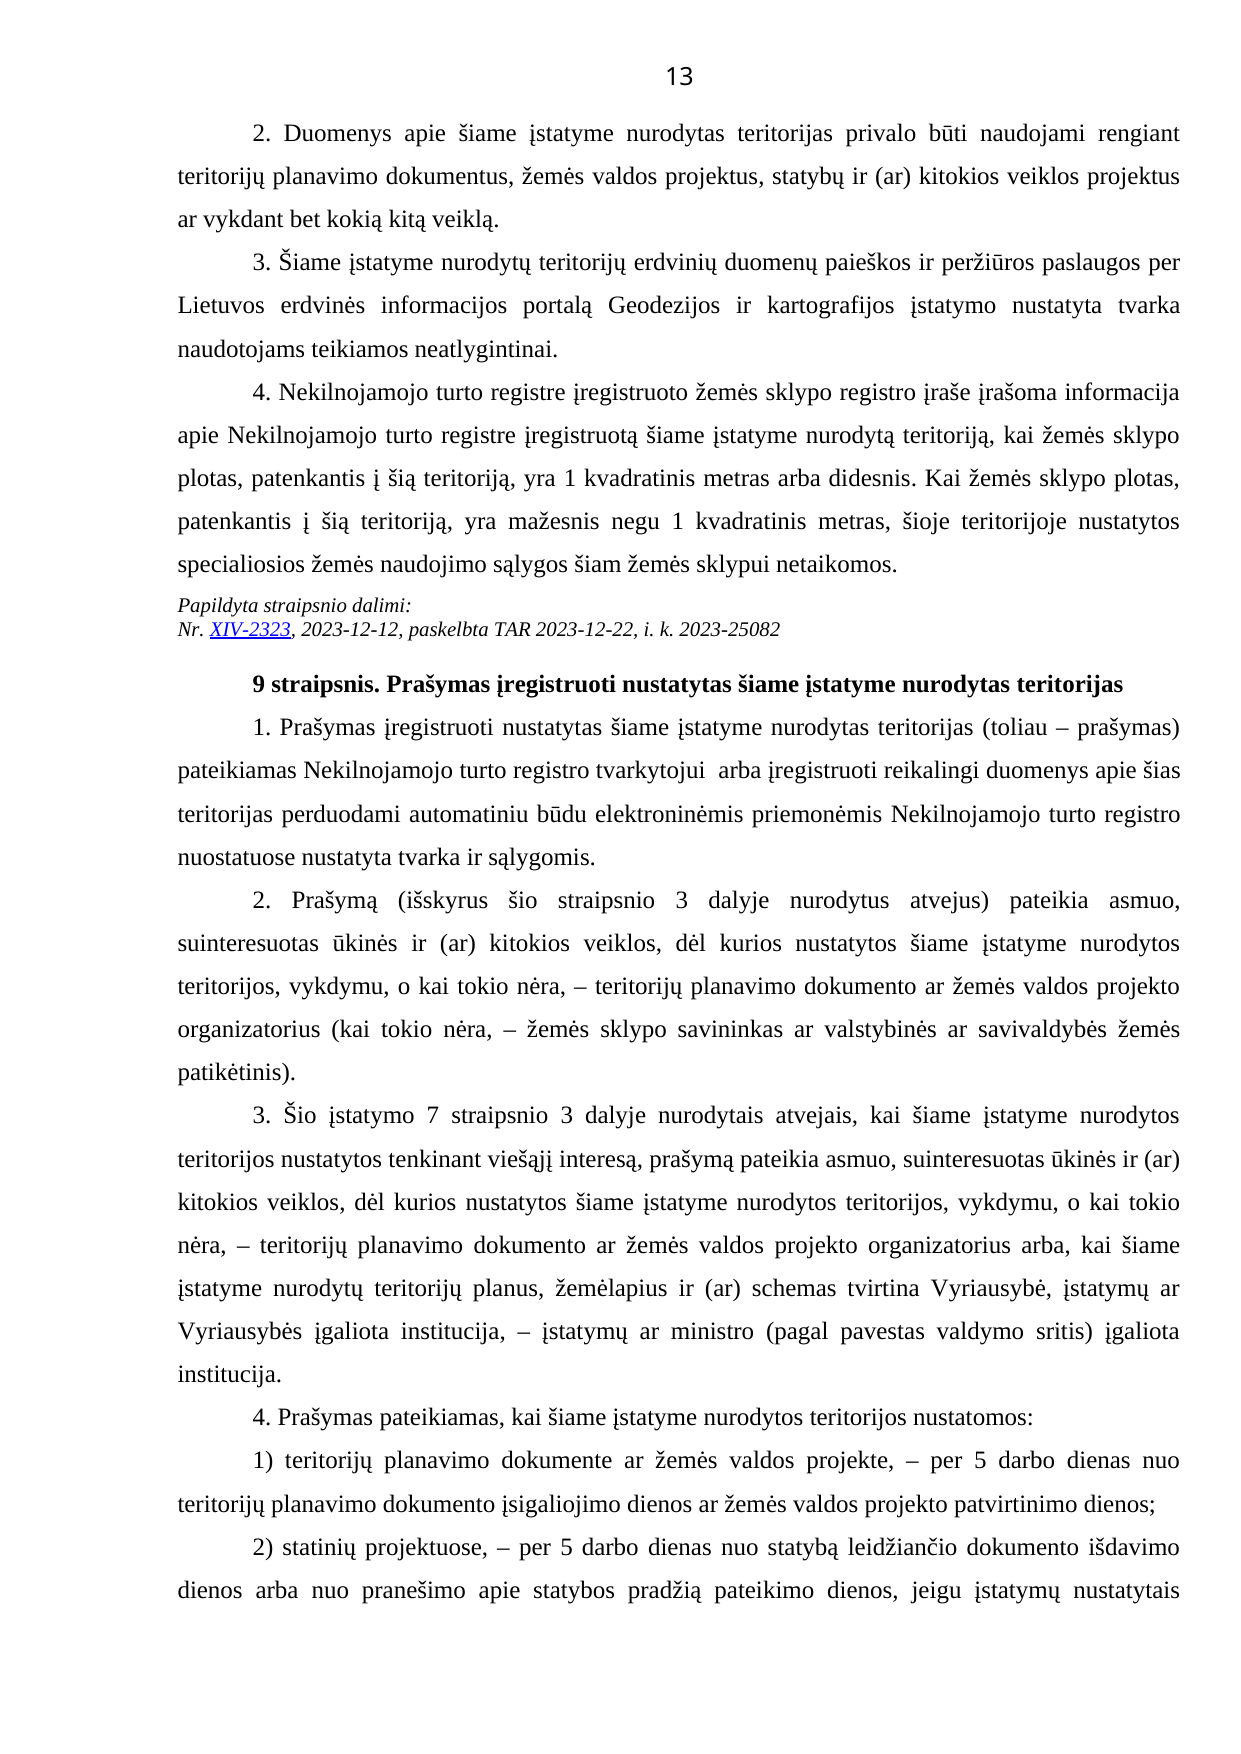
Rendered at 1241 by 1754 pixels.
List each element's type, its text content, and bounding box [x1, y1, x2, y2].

text 1) teritorijų planavimo dokumente ar žemės valdos projekte, – per 5 darbo dienas nuo teritorijų planavimo dokumento įsigaliojimo dienos ar žemės valdos projekto patvirtinimo dienos; [177, 1446, 1181, 1517]
text 2. Prašymą (išskyrus šio straipsnio 3 dalyje nurodytus atvejus) pateikia asmuo, suinteresuotas ūkinės ir (ar) kitokios veiklos, dėl kurios nustatytos šiame įstatyme nurodytos teritorijos, vykdymu, o kai tokio nėra, – teritorijų planavimo dokumento ar žemės valdos projekto organizatorius (kai tokio nėra, – žemės sklypo savininkas ar valstybinės ar savivaldybės žemės patikėtinis). [177, 885, 1181, 1086]
text 4. Nekilnojamojo turto registre įregistruoto žemės sklypo registro įraše įrašoma informacija apie Nekilnojamojo turto registre įregistruotą šiame įstatyme nurodytą teritoriją, kai žemės sklypo plotas, patenkantis į šią teritoriją, yra 1 kvadratinis metras arba didesnis. Kai žemės sklypo plotas, patenkantis į šią teritoriją, yra mažesnis negu 1 kvadratinis metras, šioje teritorijoje nustatytos specialiosios žemės naudojimo sąlygos šiam žemės sklypui netaikomos. [177, 377, 1181, 578]
text 2) statinių projektuose, – per 5 darbo dienas nuo statybą leidžiančio dokumento išdavimo dienos arba nuo pranešimo apie statybos pradžią pateikimo dienos, jeigu įstatymų nustatytais [177, 1532, 1181, 1604]
text Papildyta straipsnio dalimi: [177, 592, 1181, 617]
text 3. Šiame įstatyme nurodytų teritorijų erdvinių duomenų paieškos ir peržiūros paslaugos per Lietuvos erdvinės informacijos portalą Geodezijos ir kartografijos įstatymo nustatyta tvarka naudotojams teikiamos neatlygintinai. [177, 247, 1181, 362]
text 1. Prašymas įregistruoti nustatytas šiame įstatyme nurodytas teritorijas (toliau – prašymas) pateikiamas Nekilnojamojo turto registro tvarkytojui arba įregistruoti reikalingi duomenys apie šias teritorijas perduodami automatiniu būdu elektroninėmis priemonėmis Nekilnojamojo turto registro nuostatuose nustatyta tvarka ir sąlygomis. [177, 712, 1181, 871]
text 3. Šio įstatymo 7 straipsnio 3 dalyje nurodytais atvejais, kai šiame įstatyme nurodytos teritorijos nustatytos tenkinant viešąjį interesą, prašymą pateikia asmuo, suinteresuotas ūkinės ir (ar) kitokios veiklos, dėl kurios nustatytos šiame įstatyme nurodytos teritorijos, vykdymu, o kai tokio nėra, – teritorijų planavimo dokumento ar žemės valdos projekto organizatorius arba, kai šiame įstatyme nurodytų teritorijų planus, žemėlapius ir (ar) schemas tvirtina Vyriausybė, įstatymų ar Vyriausybės įgaliota institucija, – įstatymų ar ministro (pagal pavestas valdymo sritis) įgaliota institucija. [177, 1101, 1181, 1388]
text 9 straipsnis. Prašymas įregistruoti nustatytas šiame įstatyme nurodytas teritorijas [177, 669, 1181, 698]
text 2. Duomenys apie šiame įstatyme nurodytas teritorijas privalo būti naudojami rengiant teritorijų planavimo dokumentus, žemės valdos projektus, statybų ir (ar) kitokios veiklos projektus ar vykdant bet kokią kitą veiklą. [177, 118, 1181, 233]
text 4. Prašymas pateikiamas, kai šiame įstatyme nurodytos teritorijos nustatomos: [177, 1402, 1181, 1431]
text Nr. XIV-2323, 2023-12-12, paskelbta TAR 2023-12-22, i. k. 2023-25082 [177, 617, 1181, 641]
